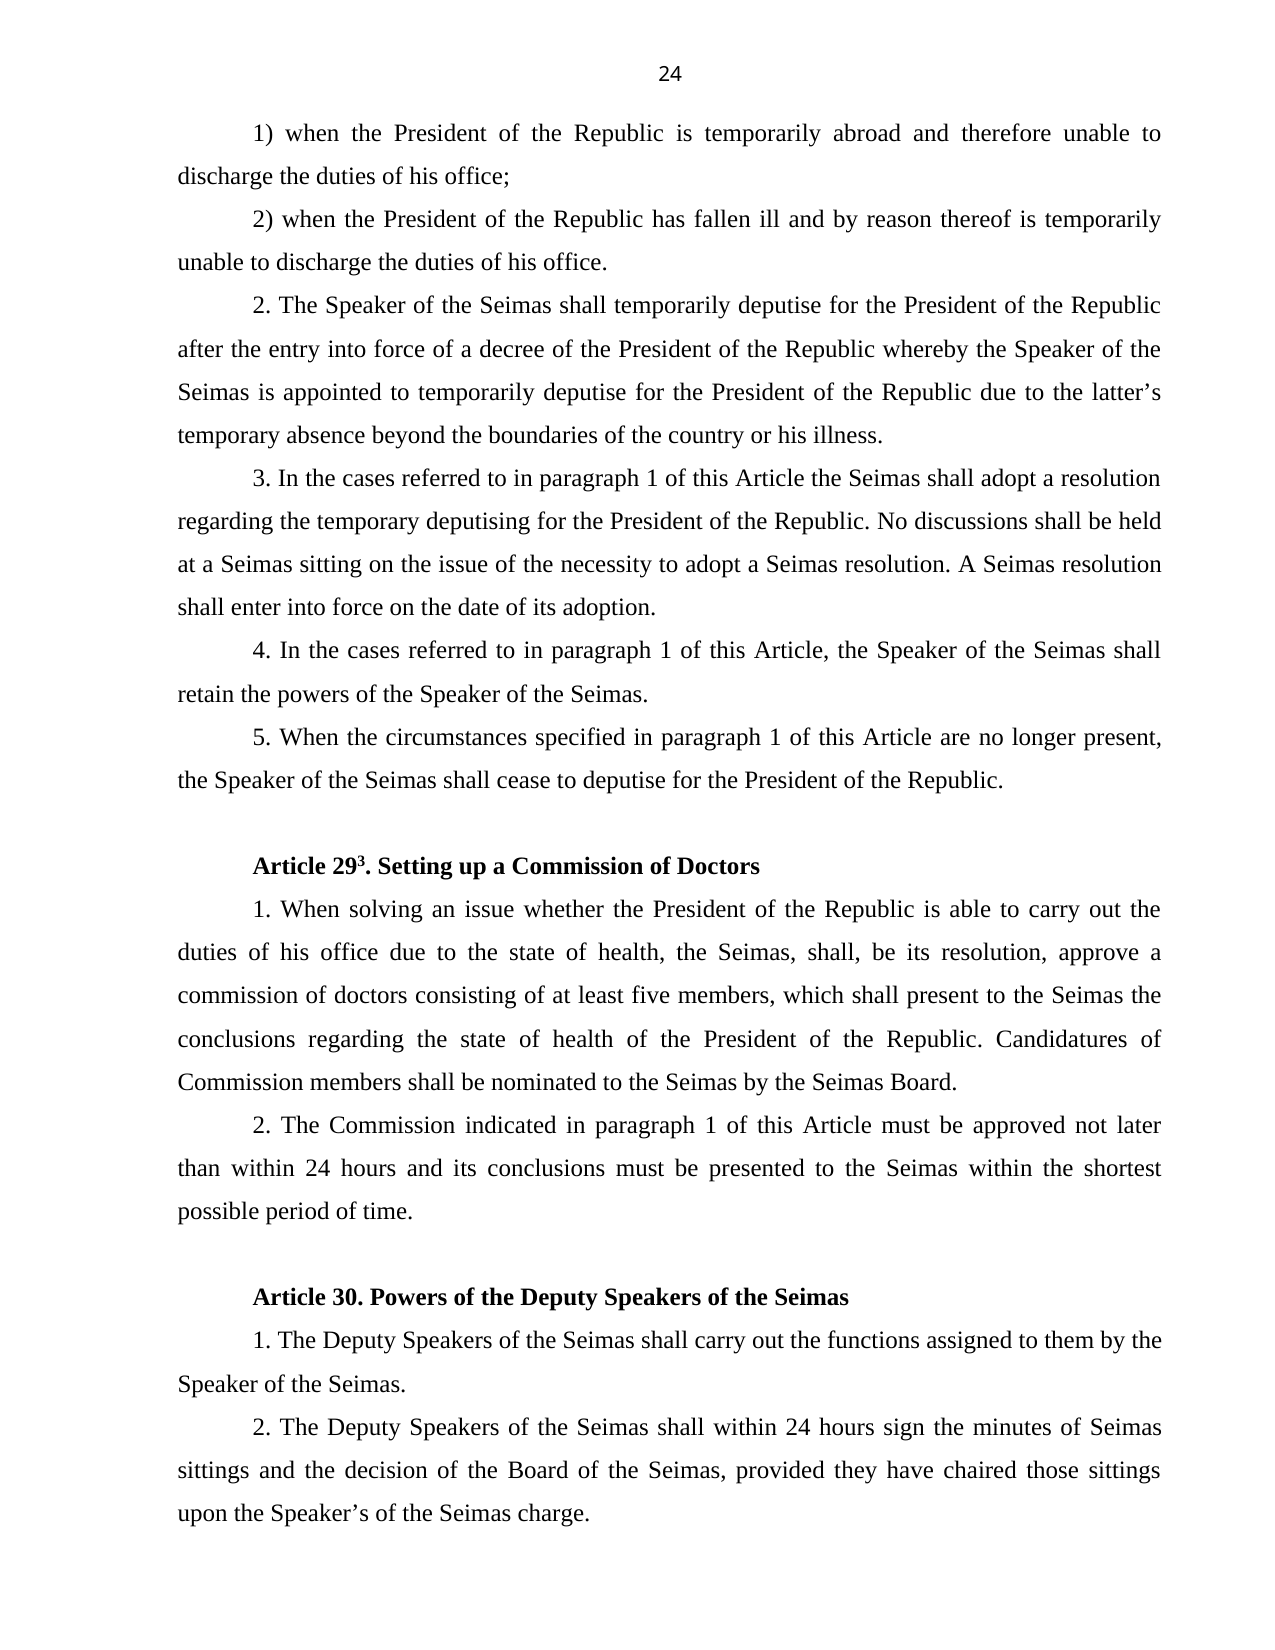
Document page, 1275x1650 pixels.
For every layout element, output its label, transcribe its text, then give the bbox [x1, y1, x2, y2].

text 1) when the President of the Republic is temporarily abroad and therefore unable to discharge the duties of his office; [177, 118, 1163, 190]
text 5. When the circumstances specified in paragraph 1 of this Article are no longer present, the Speaker of the Seimas shall cease to deputise for the President of the Republic. [177, 722, 1163, 794]
text 4. In the cases referred to in paragraph 1 of this Article, the Speaker of the Seimas shall retain the powers of the Speaker of the Seimas. [177, 636, 1163, 707]
text 1. When solving an issue whether the President of the Republic is able to carry out the duties of his office due to the state of health, the Seimas, shall, be its resolution, approve a commission of doctors consisting of at least five members, which shall present to the Seimas the conclusions regarding the state of health of the President of the Republic. Candidatures of Commission members shall be nominated to the Seimas by the Seimas Board. [177, 894, 1163, 1096]
text 1. The Deputy Speakers of the Seimas shall carry out the functions assigned to them by the Speaker of the Seimas. [177, 1326, 1163, 1397]
text 2. The Commission indicated in paragraph 1 of this Article must be approved not later than within 24 hours and its conclusions must be presented to the Seimas within the shortest possible period of time. [177, 1110, 1163, 1225]
text 2. The Deputy Speakers of the Seimas shall within 24 hours sign the minutes of Seimas sittings and the decision of the Board of the Seimas, provided they have chaired those sittings upon the Speaker’s of the Seimas charge. [177, 1412, 1163, 1527]
text 2. The Speaker of the Seimas shall temporarily deputise for the President of the Republic after the entry into force of a decree of the President of the Republic whereby the Speaker of the Seimas is appointed to temporarily deputise for the President of the Republic due to the latter’s temporary absence beyond the boundaries of the country or his illness. [177, 291, 1163, 449]
text Article 293. Setting up a Commission of Doctors [177, 851, 1163, 880]
text Article 30. Powers of the Deputy Speakers of the Seimas [177, 1282, 1163, 1311]
text 3. In the cases referred to in paragraph 1 of this Article the Seimas shall adopt a resolution regarding the temporary deputising for the President of the Republic. No discussions shall be held at a Seimas sitting on the issue of the necessity to adopt a Seimas resolution. A Seimas resolution shall enter into force on the date of its adoption. [177, 463, 1163, 621]
text 2) when the President of the Republic has fallen ill and by reason thereof is temporarily unable to discharge the duties of his office. [177, 204, 1163, 276]
